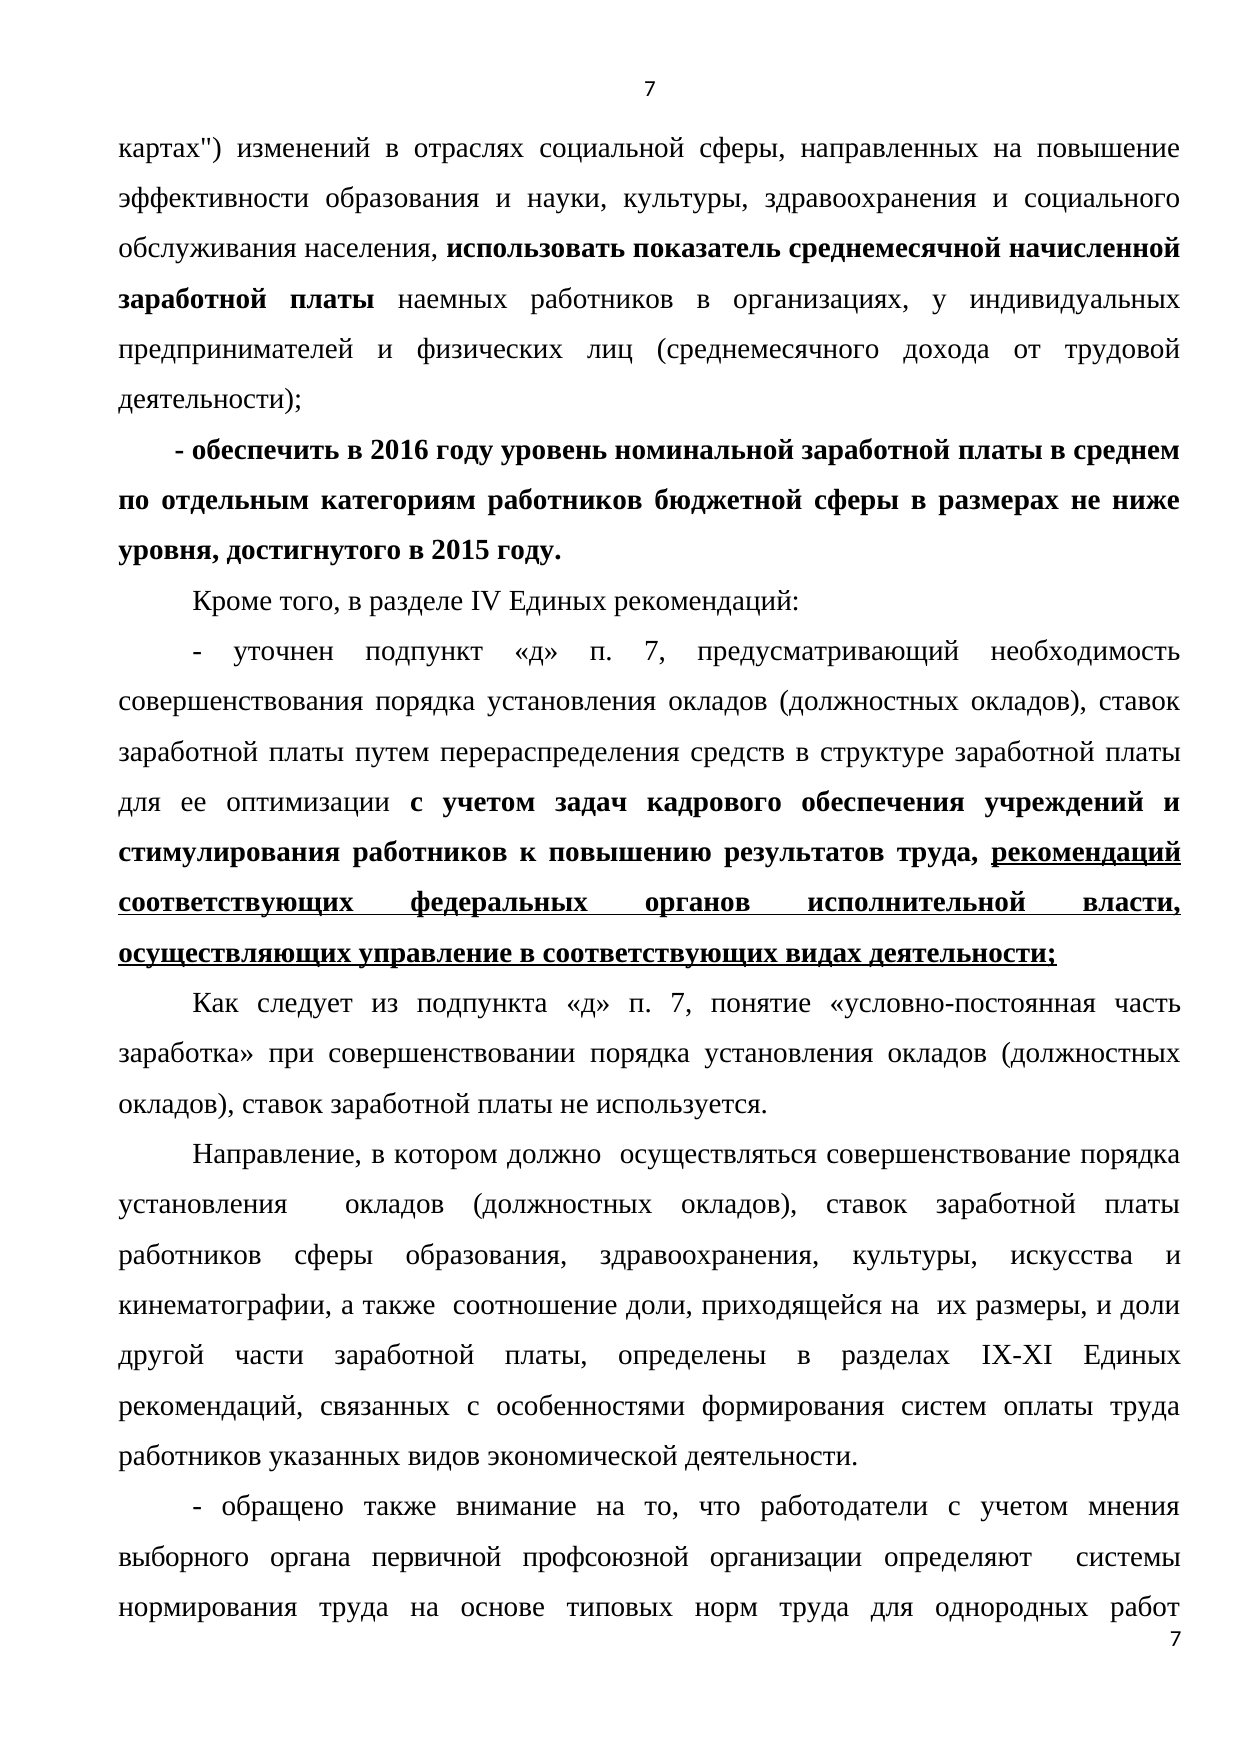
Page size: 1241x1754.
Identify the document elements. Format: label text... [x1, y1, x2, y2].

text Направление, в котором должно осуществляться совершенствование порядка установления окладов (должностных окладов), ставок заработной платы работников сферы образования, здравоохранения, культуры, искусства и кинематографии, а также соотношение доли, приходящейся на их размеры, и доли другой части заработной платы, определены в разделах IX-XI Единых рекомендаций, связанных с особенностями формирования систем оплаты труда работников указанных видов экономической деятельности. [118, 1136, 1181, 1472]
text - обращено также внимание на то, что работодатели с учетом мнения выборного органа первичной профсоюзной организации определяют системы нормирования труда на основе типовых норм труда для однородных работ [118, 1488, 1181, 1622]
text осуществляющих управление в соответствующих видах деятельности; [118, 915, 1181, 968]
text картах") изменений в отраслях социальной сферы, направленных на повышение эффективности образования и науки, культуры, здравоохранения и социального обслуживания населения, использовать показатель среднемесячной начисленной заработной платы наемных работников в организациях, у индивидуальных предпринимателей и физических лиц (среднемесячного дохода от трудовой деятельности); [118, 130, 1181, 415]
text Кроме того, в разделе IV Единых рекомендаций: [118, 583, 1181, 616]
text - уточнен подпункт «д» п. 7, предусматривающий необходимость совершенствования порядка установления окладов (должностных окладов), ставок заработной платы путем перераспределения средств в структуре заработной платы для ее оптимизации с учетом задач кадрового обеспечения учреждений и стимулирования работников к повышению результатов труда, рекомендаций соответствующих федеральных органов исполнительной власти, [118, 633, 1181, 914]
text - обеспечить в 2016 году уровень номинальной заработной платы в среднем по отдельным категориям работников бюджетной сферы в размерах не ниже уровня, достигнутого в 2015 году. [118, 432, 1181, 566]
text Как следует из подпункта «д» п. 7, понятие «условно-постоянная часть заработка» при совершенствовании порядка установления окладов (должностных окладов), ставок заработной платы не используется. [118, 985, 1181, 1119]
